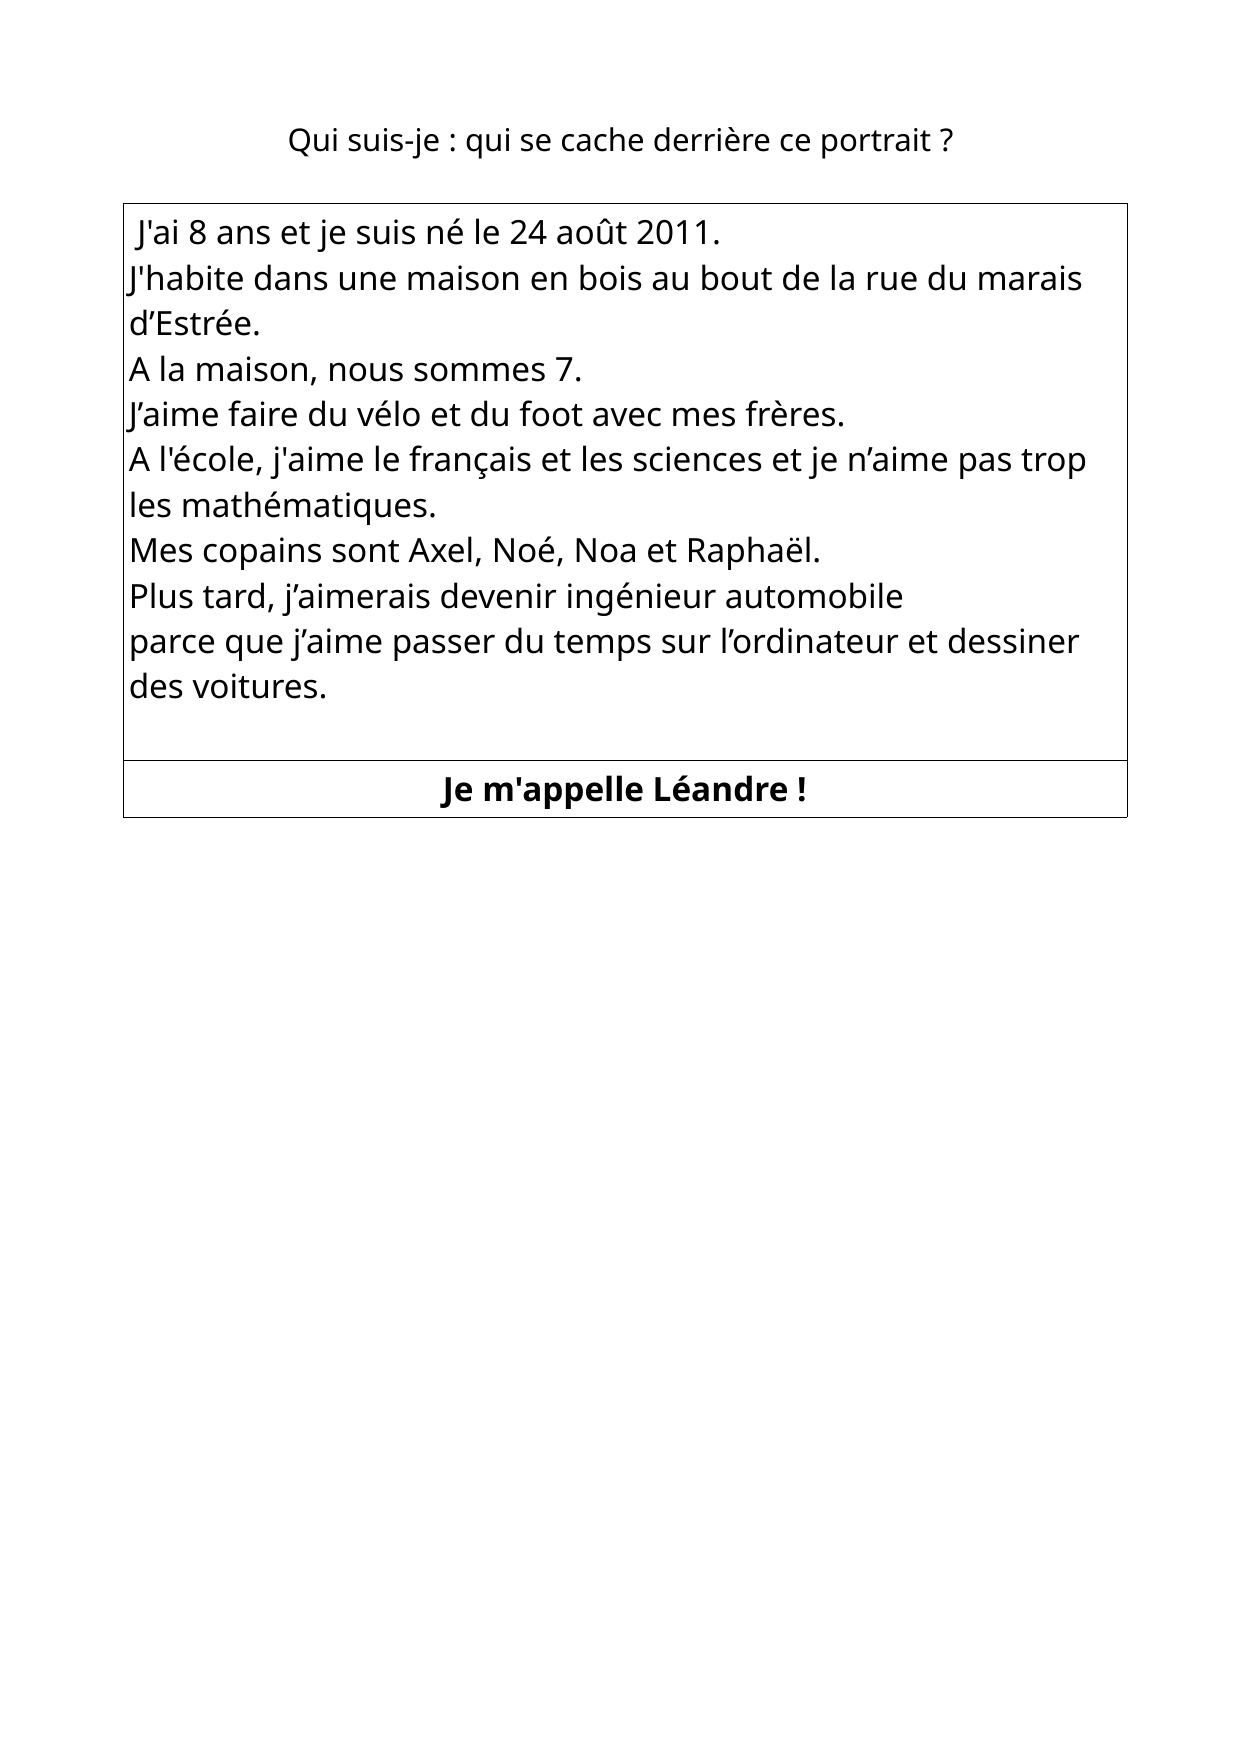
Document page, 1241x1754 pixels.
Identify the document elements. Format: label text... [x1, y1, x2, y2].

text Qui suis-je : qui se cache derrière ce portrait ? [118, 118, 1122, 161]
table_cell Je m'appelle Léandre ! [124, 761, 1127, 817]
table_header J'ai 8 ans et je suis né le 24 août 2011. J'habite dans une maison en bois au bout de la rue du marais d’Estrée. A la maison, nous sommes 7. J’aime faire du vélo et du foot avec mes frères. A l'école, j'aime le français et les sciences et je n’aime pas trop les mathématiques. Mes copains sont Axel, Noé, Noa et Raphaël. Plus tard, j’aimerais devenir ingénieur automobile parce que j’aime passer du temps sur l’ordinateur et dessiner des voitures. [124, 204, 1127, 760]
